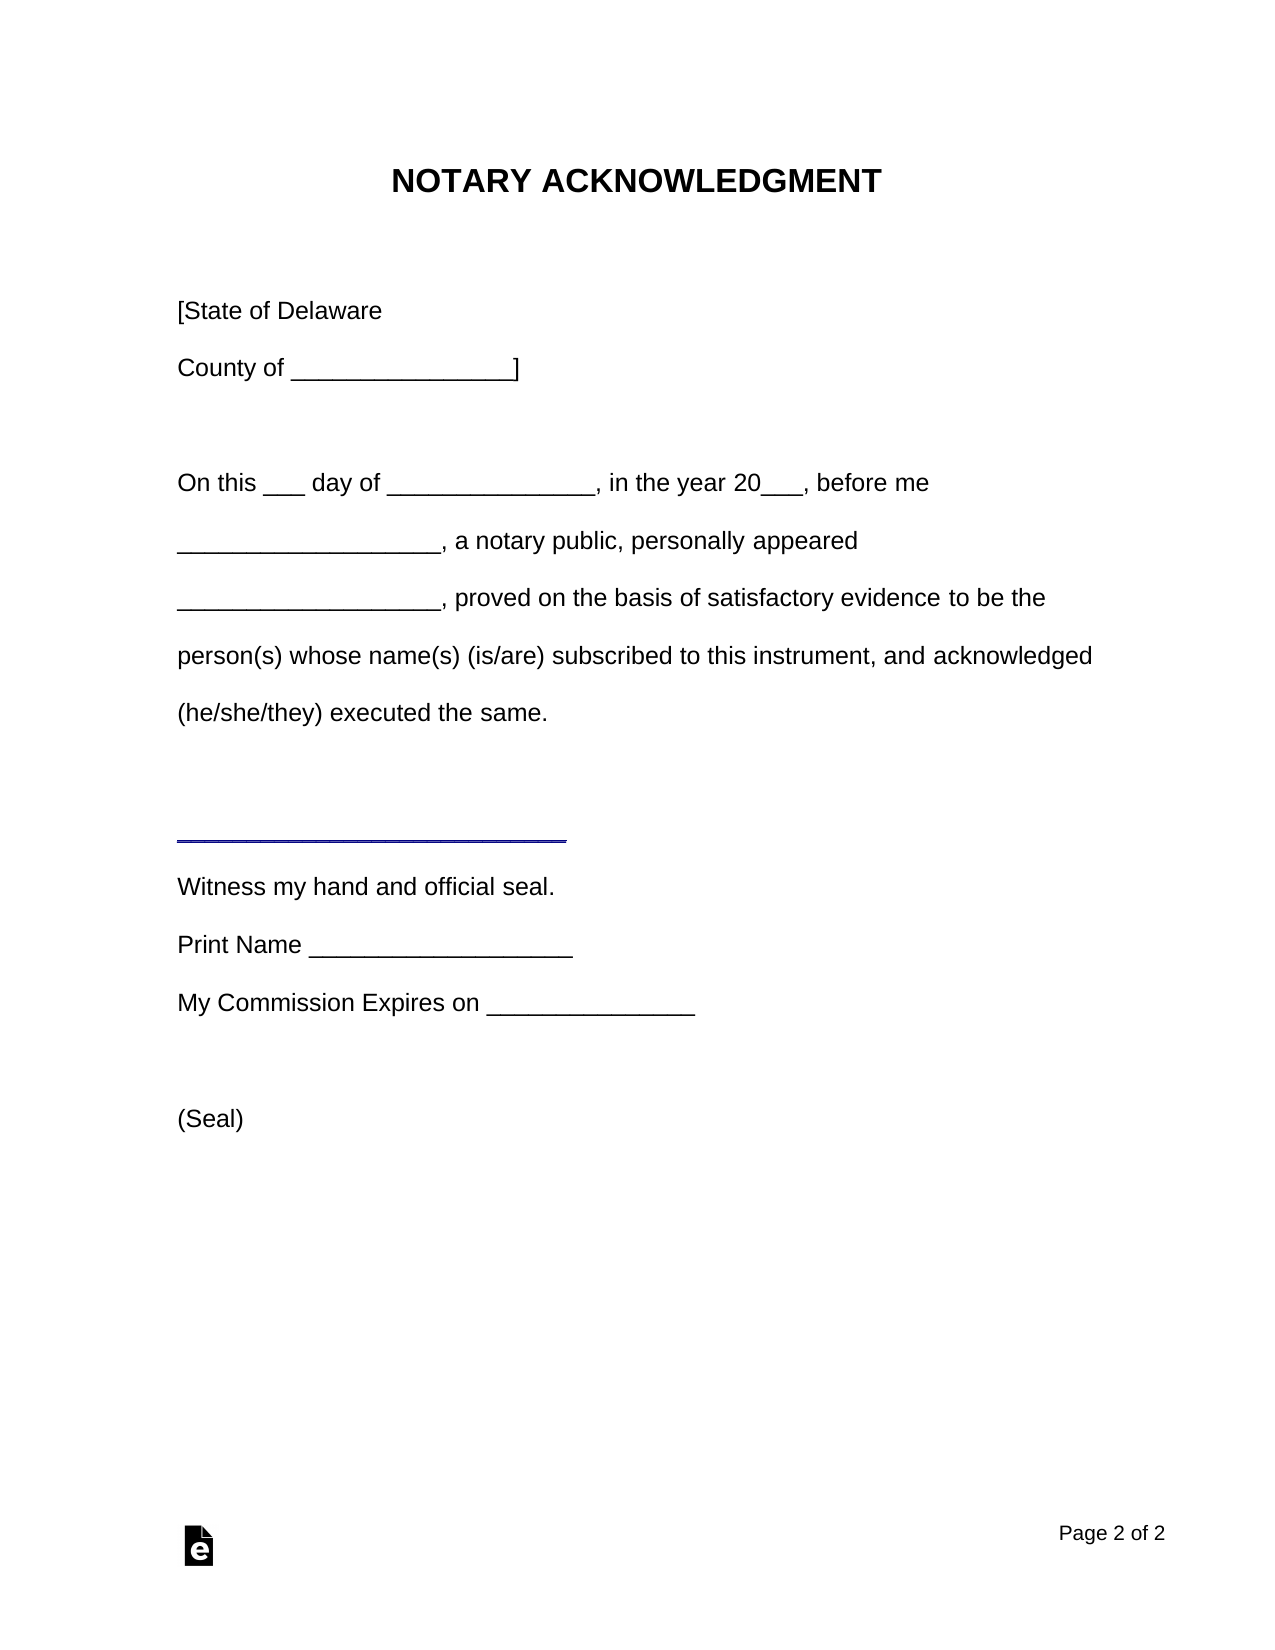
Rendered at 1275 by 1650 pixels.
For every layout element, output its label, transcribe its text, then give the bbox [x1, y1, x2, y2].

text On this ___ day of _______________, in the year 20___, before me ___________________, a notary public, personally appeared ___________________, proved on the basis of satisfactory evidence to be the person(s) whose name(s) (is/are) subscribed to this instrument, and acknowledged (he/she/they) executed the same. [177, 468, 1096, 727]
text Print Name ___________________ [177, 930, 1096, 959]
text NOTARY ACKNOWLEDGMENT [177, 161, 1096, 200]
text (Seal) [177, 1104, 1096, 1133]
text ____________________________ [177, 815, 1096, 843]
text My Commission Expires on _______________ [177, 988, 1096, 1017]
text [State of Delaware [177, 296, 1096, 324]
text County of ________________] [177, 353, 1096, 382]
text Witness my hand and official seal. [177, 872, 1096, 901]
